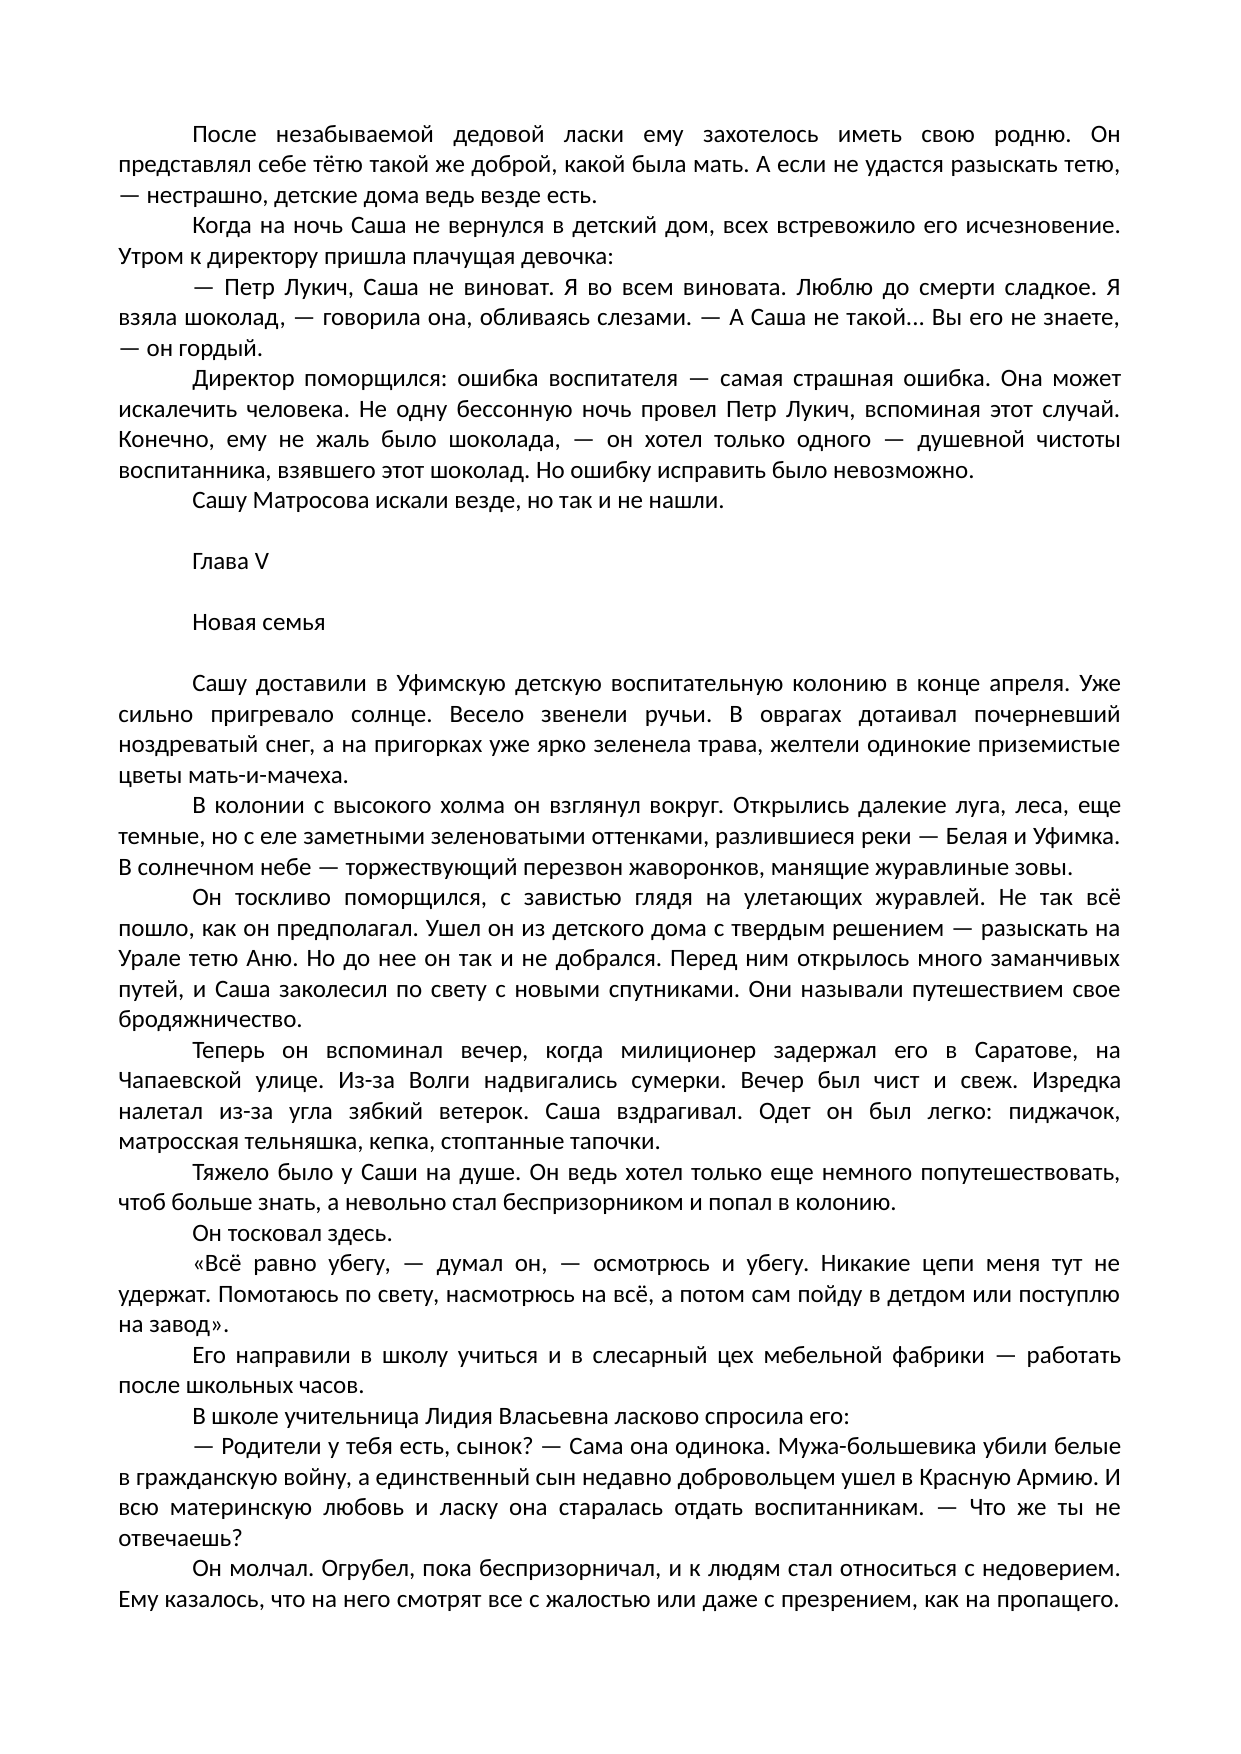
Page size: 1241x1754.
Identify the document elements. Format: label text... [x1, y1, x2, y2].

text Его направили в школу учиться и в слесарный цех мебельной фабрики — работать после школьных часов. [118, 1339, 1122, 1400]
text Когда на ночь Саша не вернулся в детский дом, всех встревожило его исчезновение. Утром к директору пришла плачущая девочка: [118, 210, 1122, 271]
text В школе учительница Лидия Власьевна ласково спросила его: [118, 1400, 1122, 1431]
text Новая семья [118, 606, 1122, 637]
text «Всё равно убегу, — думал он, — осмотрюсь и убегу. Никакие цепи меня тут не удержат. Помотаюсь по свету, насмотрюсь на всё, а потом сам пойду в детдом или поступлю на завод». [118, 1247, 1122, 1339]
text — Родители у тебя есть, сынок? — Сама она одинока. Мужа-большевика убили белые в гражданскую войну, а единственный сын недавно добровольцем ушел в Красную Армию. И всю материнскую любовь и ласку она старалась отдать воспитанникам. — Что же ты не отвечаешь? [118, 1431, 1122, 1553]
text Он тосковал здесь. [118, 1217, 1122, 1247]
text Сашу доставили в Уфимскую детскую воспитательную колонию в конце апреля. Уже сильно пригревало солнце. Весело звенели ручьи. В оврагах дотаивал почерневший ноздреватый снег, а на пригорках уже ярко зеленела трава, желтели одинокие приземистые цветы мать-и-мачеха. [118, 667, 1122, 789]
text Он молчал. Огрубел, пока беспризорничал, и к людям стал относиться с недоверием. Ему казалось, что на него смотрят все с жалостью или даже с презрением, как на пропащего. [118, 1553, 1122, 1614]
text Сашу Матросова искали везде, но так и не нашли. [118, 484, 1122, 515]
text Глава V [118, 545, 1122, 576]
text — Петр Лукич, Саша не виноват. Я во всем виновата. Люблю до смерти сладкое. Я взяла шоколад, — говорила она, обливаясь слезами. — А Саша не такой... Вы его не знаете, — он гордый. [118, 271, 1122, 362]
text Он тоскливо поморщился, с завистью глядя на улетающих журавлей. Не так всё пошло, как он предполагал. Ушел он из детского дома с твердым решением — разыскать на Урале тетю Аню. Но до нее он так и не добрался. Перед ним открылось много заманчивых путей, и Саша заколесил по свету с новыми спутниками. Они называли путешествием свое бродяжничество. [118, 881, 1122, 1034]
text Теперь он вспоминал вечер, когда милиционер задержал его в Саратове, на Чапаевской улице. Из-за Волги надвигались сумерки. Вечер был чист и свеж. Изредка налетал из-за угла зябкий ветерок. Саша вздрагивал. Одет он был легко: пиджачок, матросская тельняшка, кепка, стоптанные тапочки. [118, 1034, 1122, 1156]
text После незабываемой дедовой ласки ему захотелось иметь свою родню. Он представлял себе тётю такой же доброй, какой была мать. А если не удастся разыскать тетю, — нестрашно, детские дома ведь везде есть. [118, 118, 1122, 210]
text Тяжело было у Саши на душе. Он ведь хотел только еще немного попутешествовать, чтоб больше знать, а невольно стал беспризорником и попал в колонию. [118, 1156, 1122, 1217]
text В колонии с высокого холма он взглянул вокруг. Открылись далекие луга, леса, еще темные, но с еле заметными зеленоватыми оттенками, разлившиеся реки — Белая и Уфимка. В солнечном небе — торжествующий перезвон жаворонков, манящие журавлиные зовы. [118, 789, 1122, 881]
text Директор поморщился: ошибка воспитателя — самая страшная ошибка. Она может искалечить человека. Не одну бессонную ночь провел Петр Лукич, вспоминая этот случай. Конечно, ему не жаль было шоколада, — он хотел только одного — душевной чистоты воспитанника, взявшего этот шоколад. Но ошибку исправить было невозможно. [118, 362, 1122, 484]
